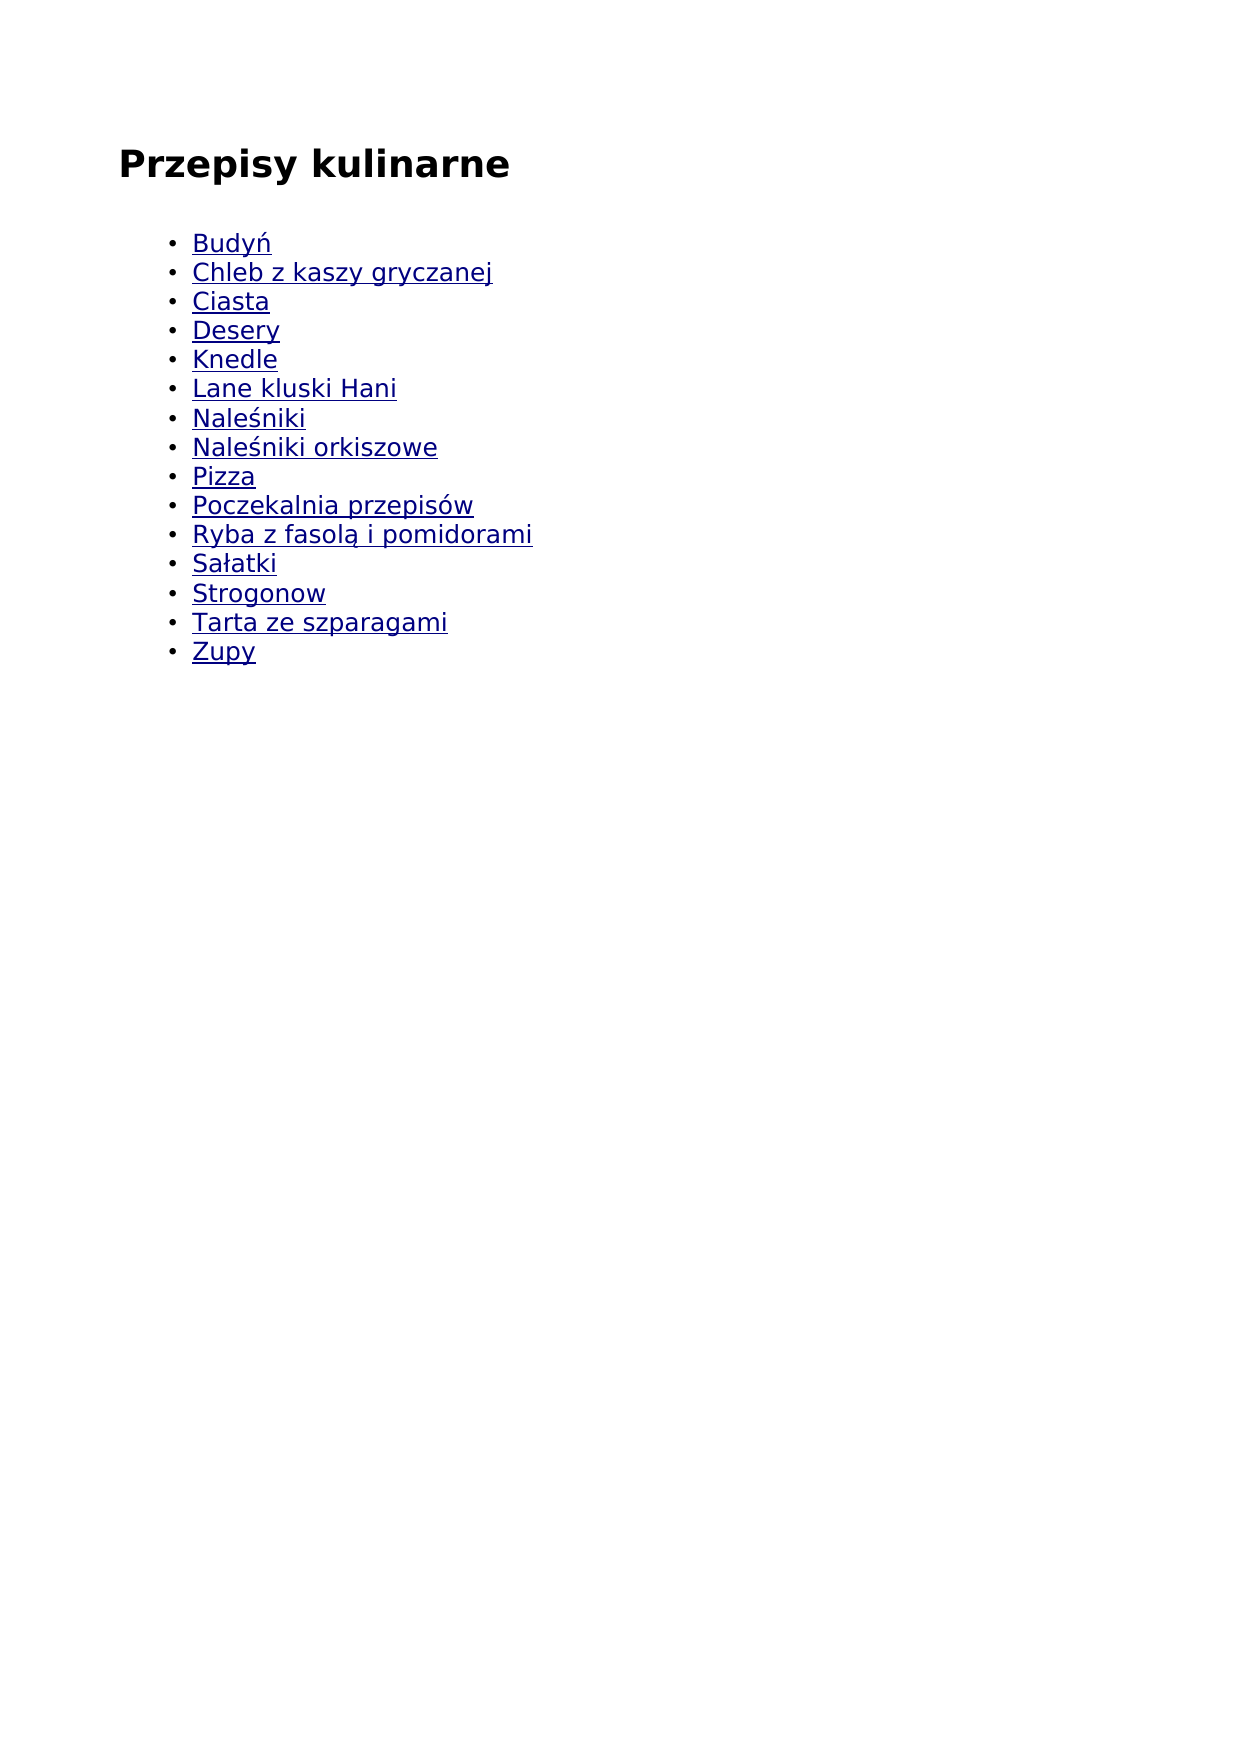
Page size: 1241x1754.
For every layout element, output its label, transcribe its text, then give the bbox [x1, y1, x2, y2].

list Ciasta [177, 287, 1122, 316]
list Tarta ze szparagami [177, 608, 1122, 637]
list Budyń [177, 229, 1122, 258]
list Strogonow [177, 579, 1122, 608]
list Lane kluski Hani [177, 374, 1122, 404]
list Pizza [177, 462, 1122, 491]
list Naleśniki orkiszowe [177, 433, 1122, 462]
list Ryba z fasolą i pomidorami [177, 520, 1122, 549]
list Naleśniki [177, 404, 1122, 433]
list Chleb z kaszy gryczanej [177, 258, 1122, 287]
list Sałatki [177, 549, 1122, 579]
list Knedle [177, 345, 1122, 374]
list Poczekalnia przepisów [177, 491, 1122, 520]
list Zupy [177, 637, 1122, 666]
list Desery [177, 316, 1122, 345]
subtitle Przepisy kulinarne [118, 143, 1122, 187]
